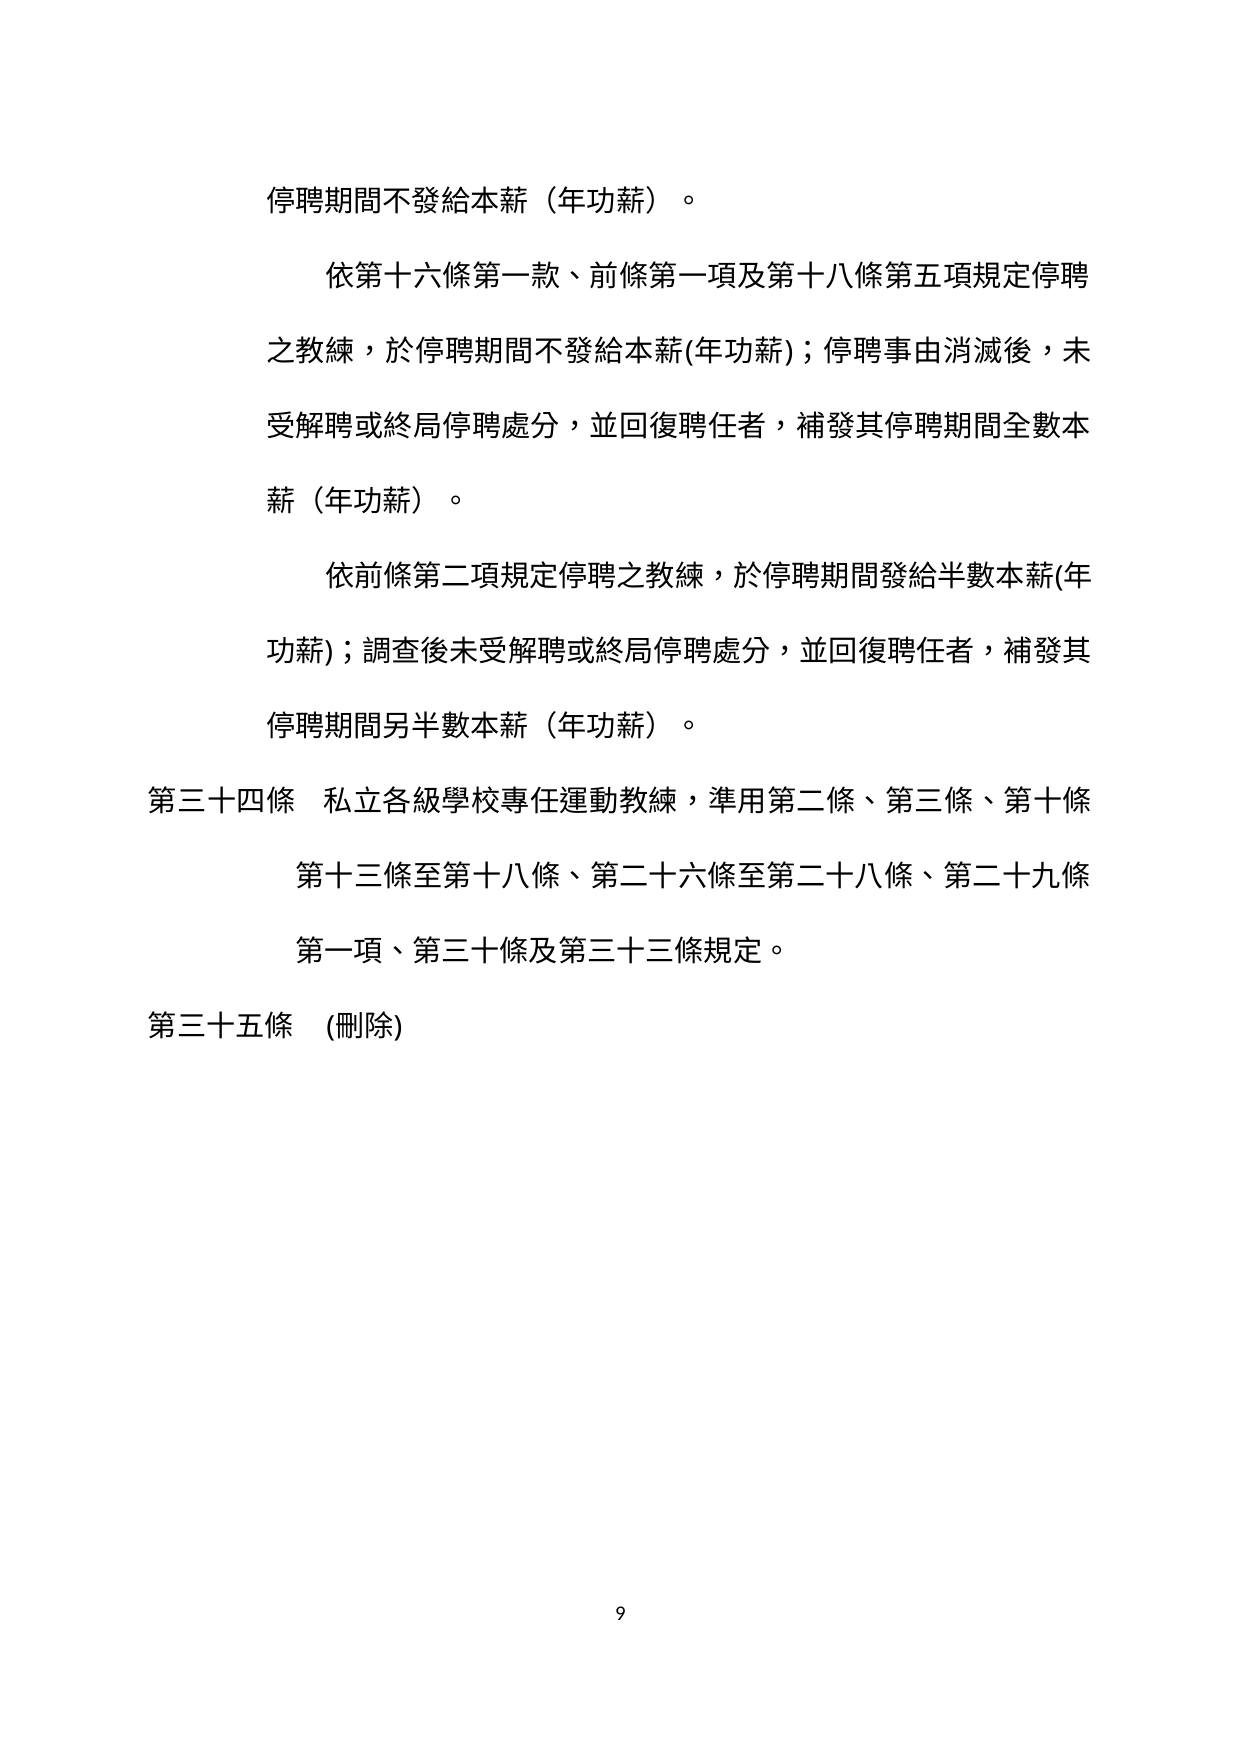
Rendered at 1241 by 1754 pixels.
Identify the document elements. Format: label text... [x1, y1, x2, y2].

text 第三十四條 私立各級學校專任運動教練，準用第二條、第三條、第十條、第十三條至第十八條、第二十六條至第二十八條、第二十九條第一項、第三十條及第三十三條規定。 [148, 761, 1092, 986]
text 第三十五條 (刪除) [148, 986, 1092, 1061]
text 第十七條 依第十四條第一項、第十六條第二款、第三款規定停聘之教練，停聘期間不發給本薪（年功薪）。 [148, 161, 1092, 236]
list 依第十六條第一款、前條第一項及第十八條第五項規定停聘之教練，於停聘期間不發給本薪(年功薪)；停聘事由消滅後，未受解聘或終局停聘處分，並回復聘任者，補發其停聘期間全數本薪（年功薪）。 [266, 236, 1092, 536]
list 依前條第二項規定停聘之教練，於停聘期間發給半數本薪(年功薪)；調查後未受解聘或終局停聘處分，並回復聘任者，補發其停聘期間另半數本薪（年功薪）。 [266, 536, 1092, 761]
